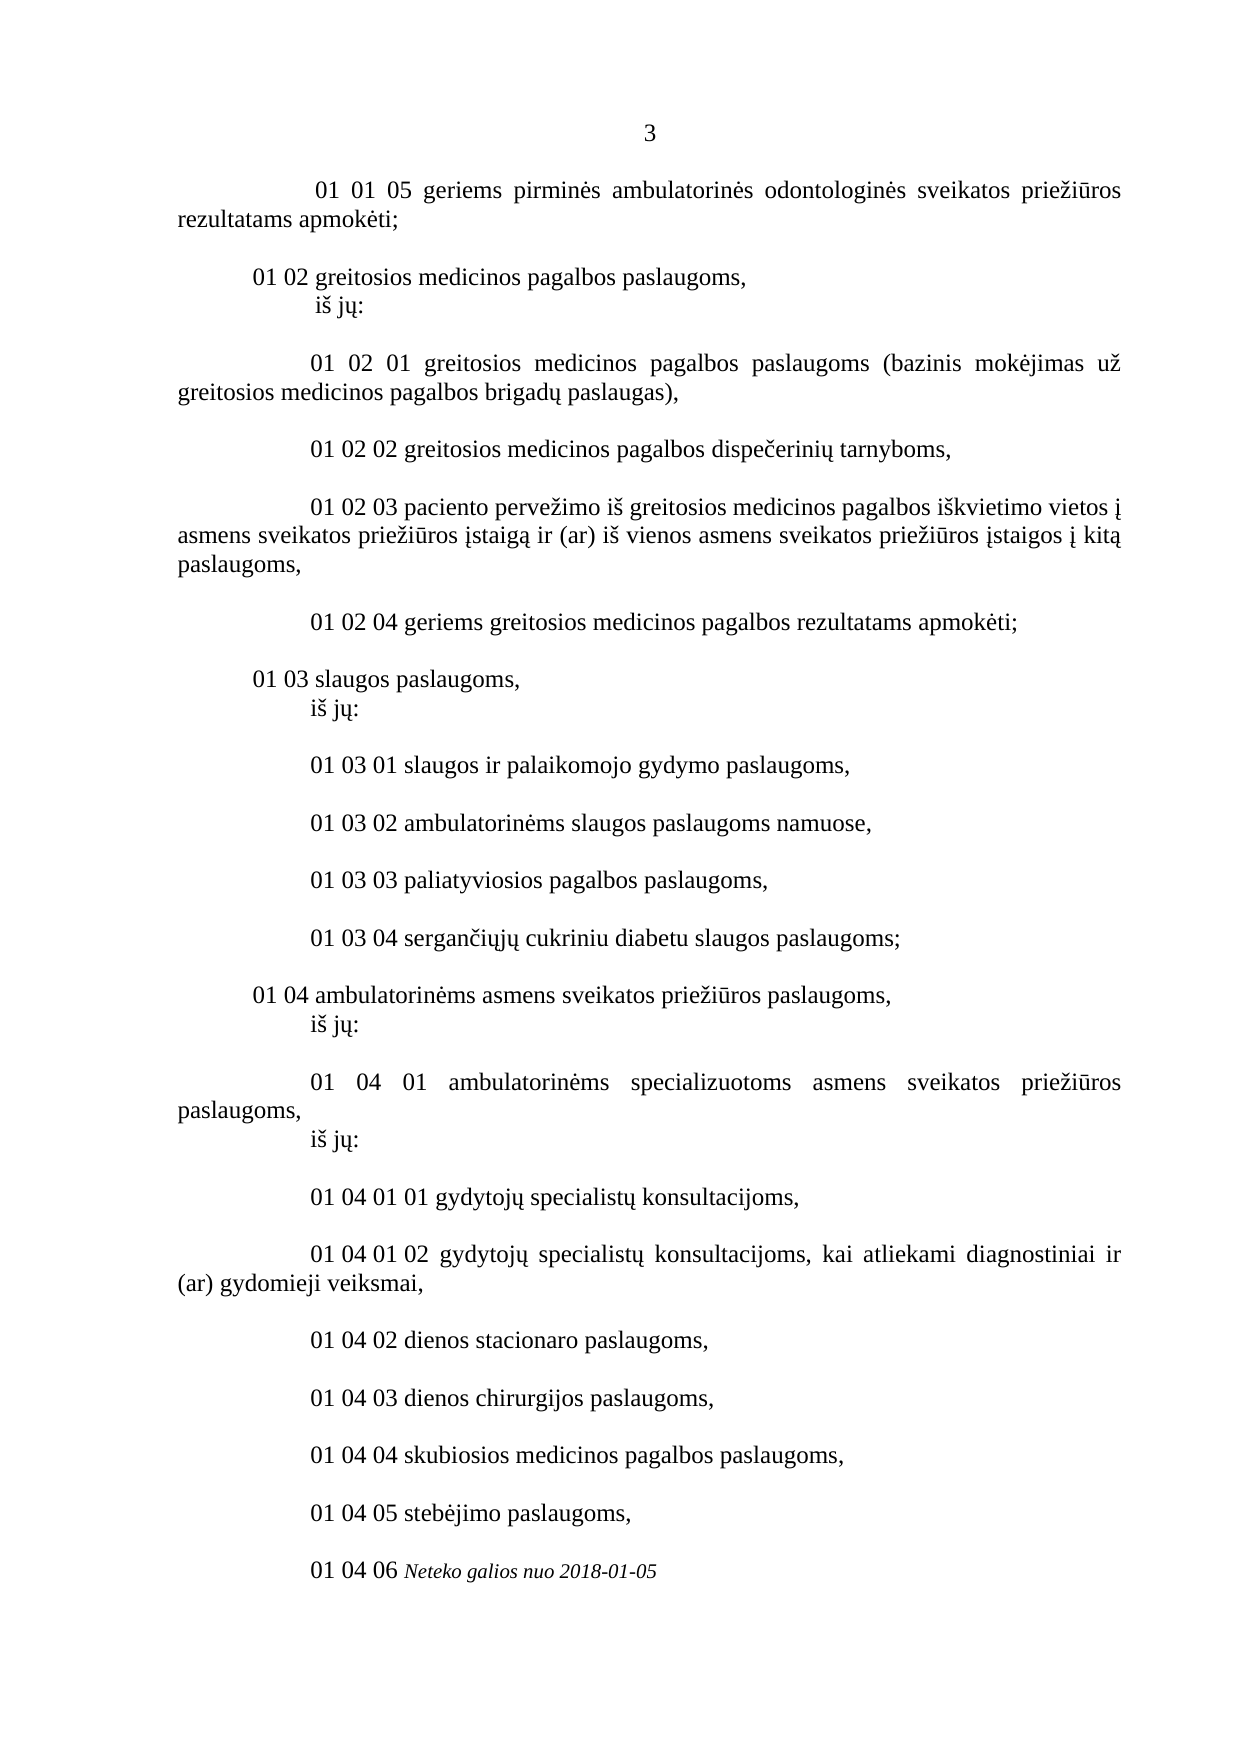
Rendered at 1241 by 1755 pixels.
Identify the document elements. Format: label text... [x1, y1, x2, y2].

text iš jų: [177, 1124, 1122, 1153]
text 01 04 05 stebėjimo paslaugoms, [177, 1498, 1122, 1527]
text iš jų: [315, 291, 1122, 319]
text 01 02 greitosios medicinos pagalbos paslaugoms, [252, 262, 1122, 291]
text 01 02 02 greitosios medicinos pagalbos dispečerinių tarnyboms, [177, 434, 1122, 463]
text 01 03 03 paliatyviosios pagalbos paslaugoms, [177, 866, 1122, 894]
text 01 03 slaugos paslaugoms, [252, 664, 1122, 693]
text 01 03 04 sergančiųjų cukriniu diabetu slaugos paslaugoms; [177, 923, 1122, 952]
text 01 01 05 geriems pirminės ambulatorinės odontologinės sveikatos priežiūros rezultatams apmokėti; [177, 176, 1122, 233]
text 01 03 01 slaugos ir palaikomojo gydymo paslaugoms, [177, 751, 1122, 779]
text 01 03 02 ambulatorinėms slaugos paslaugoms namuose, [177, 808, 1122, 837]
text 01 04 04 skubiosios medicinos pagalbos paslaugoms, [177, 1441, 1122, 1469]
text 01 02 01 greitosios medicinos pagalbos paslaugoms (bazinis mokėjimas už greitosios medicinos pagalbos brigadų paslaugas), [177, 348, 1122, 406]
text 01 04 03 dienos chirurgijos paslaugoms, [177, 1383, 1122, 1412]
text iš jų: [177, 1009, 1122, 1038]
text 01 02 03 paciento pervežimo iš greitosios medicinos pagalbos iškvietimo vietos į asmens sveikatos priežiūros įstaigą ir (ar) iš vienos asmens sveikatos priežiūros įstaigos į kitą paslaugoms, [177, 492, 1122, 578]
text 01 04 01 02 gydytojų specialistų konsultacijoms, kai atliekami diagnostiniai ir (ar) gydomieji veiksmai, [177, 1239, 1122, 1297]
text 01 04 02 dienos stacionaro paslaugoms, [177, 1326, 1122, 1354]
text iš jų: [177, 693, 1122, 722]
text 01 04 01 ambulatorinėms specializuotoms asmens sveikatos priežiūros paslaugoms, [177, 1067, 1122, 1124]
text 01 04 06 Neteko galios nuo 2018-01-05 [177, 1556, 1122, 1584]
text 01 02 04 geriems greitosios medicinos pagalbos rezultatams apmokėti; [177, 607, 1122, 636]
text 01 04 01 01 gydytojų specialistų konsultacijoms, [177, 1182, 1122, 1211]
text 01 04 ambulatorinėms asmens sveikatos priežiūros paslaugoms, [252, 981, 1122, 1009]
